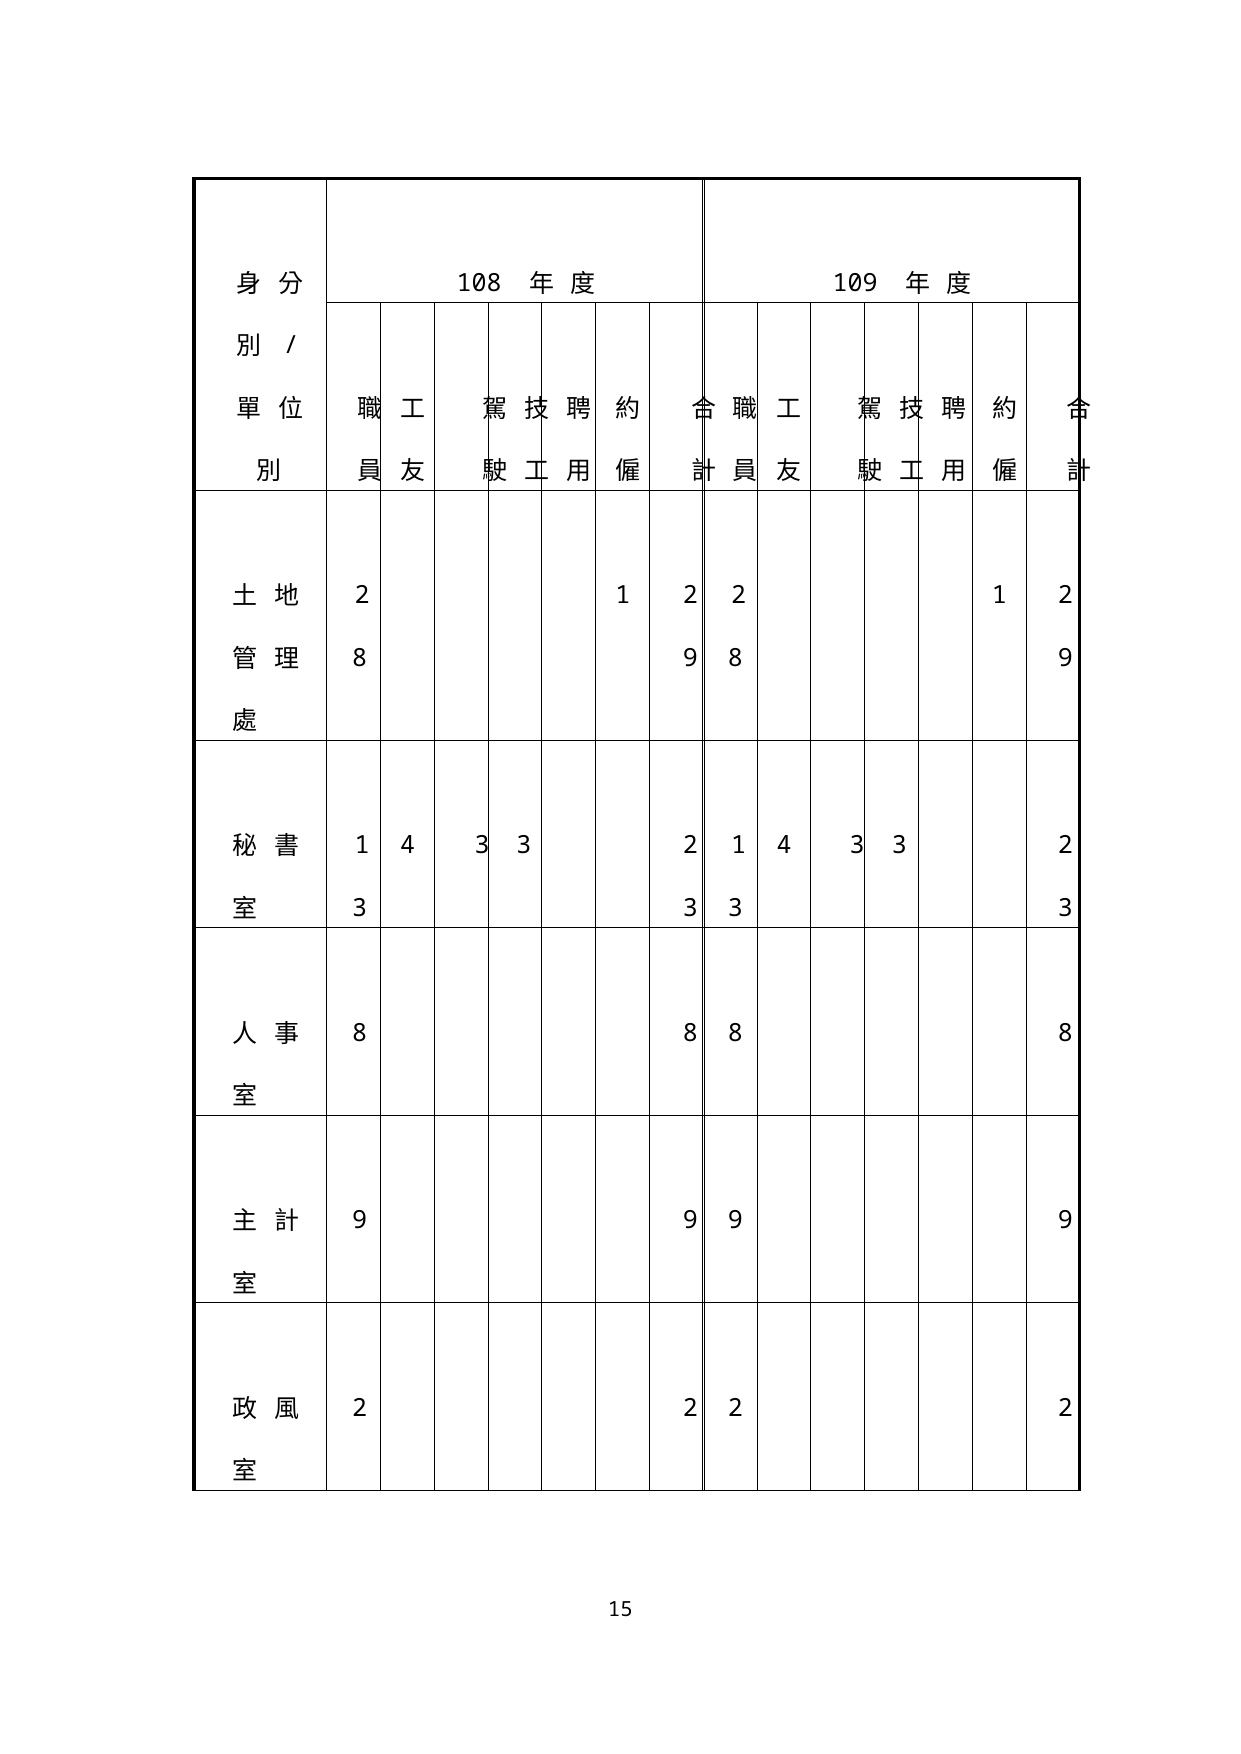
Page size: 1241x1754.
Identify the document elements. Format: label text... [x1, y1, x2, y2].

table_cell [542, 1116, 595, 1302]
table_cell 1 [973, 491, 1026, 740]
table_cell 技工 [489, 303, 541, 490]
table_cell [811, 1303, 864, 1490]
table_cell [381, 1303, 434, 1490]
table_cell 4 [758, 741, 810, 927]
table_cell [489, 1303, 541, 1490]
table_cell 工友 [381, 303, 434, 490]
table_cell [973, 1303, 1026, 1490]
table_cell [435, 1303, 488, 1490]
table_cell [596, 1116, 649, 1302]
table_cell [542, 1303, 595, 1490]
table_cell [542, 741, 595, 927]
table_cell [919, 1116, 972, 1302]
table_cell 29 [1027, 491, 1078, 740]
table_cell [758, 1116, 810, 1302]
table_cell 駕駛 [435, 303, 488, 490]
table_cell [919, 741, 972, 927]
table_cell [596, 1303, 649, 1490]
table_cell [865, 491, 918, 740]
table_cell 2 [705, 1303, 757, 1490]
table_cell 29 [650, 491, 702, 740]
table_cell 技工 [865, 303, 918, 490]
table_cell 主計室 [196, 1116, 326, 1302]
table_cell [381, 1116, 434, 1302]
table_cell 聘用 [542, 303, 595, 490]
table_cell 13 [705, 741, 757, 927]
table_cell [542, 928, 595, 1115]
table_cell [811, 1116, 864, 1302]
table_cell 工友 [758, 303, 810, 490]
table_cell [489, 491, 541, 740]
table_cell [973, 741, 1026, 927]
table_header 108年度 [327, 180, 702, 302]
table_cell 3 [435, 741, 488, 927]
table_cell [489, 928, 541, 1115]
table_cell 9 [650, 1116, 702, 1302]
table_cell 聘用 [919, 303, 972, 490]
table_cell [973, 928, 1026, 1115]
table_cell 合計 [650, 303, 702, 490]
table_cell [919, 928, 972, 1115]
table_cell 人事室 [196, 928, 326, 1115]
table_cell 28 [327, 491, 380, 740]
table_cell 3 [489, 741, 541, 927]
table_header 109年度 [705, 180, 1078, 302]
table_cell [435, 1116, 488, 1302]
table_cell [811, 491, 864, 740]
table_cell [865, 1116, 918, 1302]
table_cell 約僱 [973, 303, 1026, 490]
table_cell [919, 1303, 972, 1490]
table_cell 2 [650, 1303, 702, 1490]
table_cell [596, 928, 649, 1115]
table_cell 約僱 [596, 303, 649, 490]
table_cell 9 [705, 1116, 757, 1302]
table_cell [596, 741, 649, 927]
table_cell 8 [1027, 928, 1078, 1115]
table_cell [865, 1303, 918, 1490]
table_cell [758, 1303, 810, 1490]
table_cell [973, 1116, 1026, 1302]
table_cell 土地管理處 [196, 491, 326, 740]
table_cell 4 [381, 741, 434, 927]
table_cell [489, 1116, 541, 1302]
table_cell [758, 928, 810, 1115]
table_cell 28 [705, 491, 757, 740]
table_cell 合計 [1027, 303, 1078, 490]
table_cell [435, 928, 488, 1115]
table_cell [381, 491, 434, 740]
table_header 身分別/單位別 [196, 180, 326, 490]
table_cell [919, 491, 972, 740]
table_cell 1 [596, 491, 649, 740]
table_cell 9 [1027, 1116, 1078, 1302]
table_cell [542, 491, 595, 740]
table_cell [865, 928, 918, 1115]
table_cell 3 [865, 741, 918, 927]
table_cell 秘書室 [196, 741, 326, 927]
table_cell [381, 928, 434, 1115]
table_cell 8 [650, 928, 702, 1115]
table_cell 23 [650, 741, 702, 927]
table_cell [435, 491, 488, 740]
table_cell 職員 [327, 303, 380, 490]
table_cell 8 [327, 928, 380, 1115]
table_cell 8 [705, 928, 757, 1115]
table_cell 2 [327, 1303, 380, 1490]
table_cell [758, 491, 810, 740]
table_cell 駕駛 [811, 303, 864, 490]
table_cell 3 [811, 741, 864, 927]
table_cell 23 [1027, 741, 1078, 927]
table_cell 政風室 [196, 1303, 326, 1490]
table_cell [811, 928, 864, 1115]
table_cell 9 [327, 1116, 380, 1302]
table_cell 職員 [705, 303, 757, 490]
table_cell 13 [327, 741, 380, 927]
table_cell 2 [1027, 1303, 1078, 1490]
